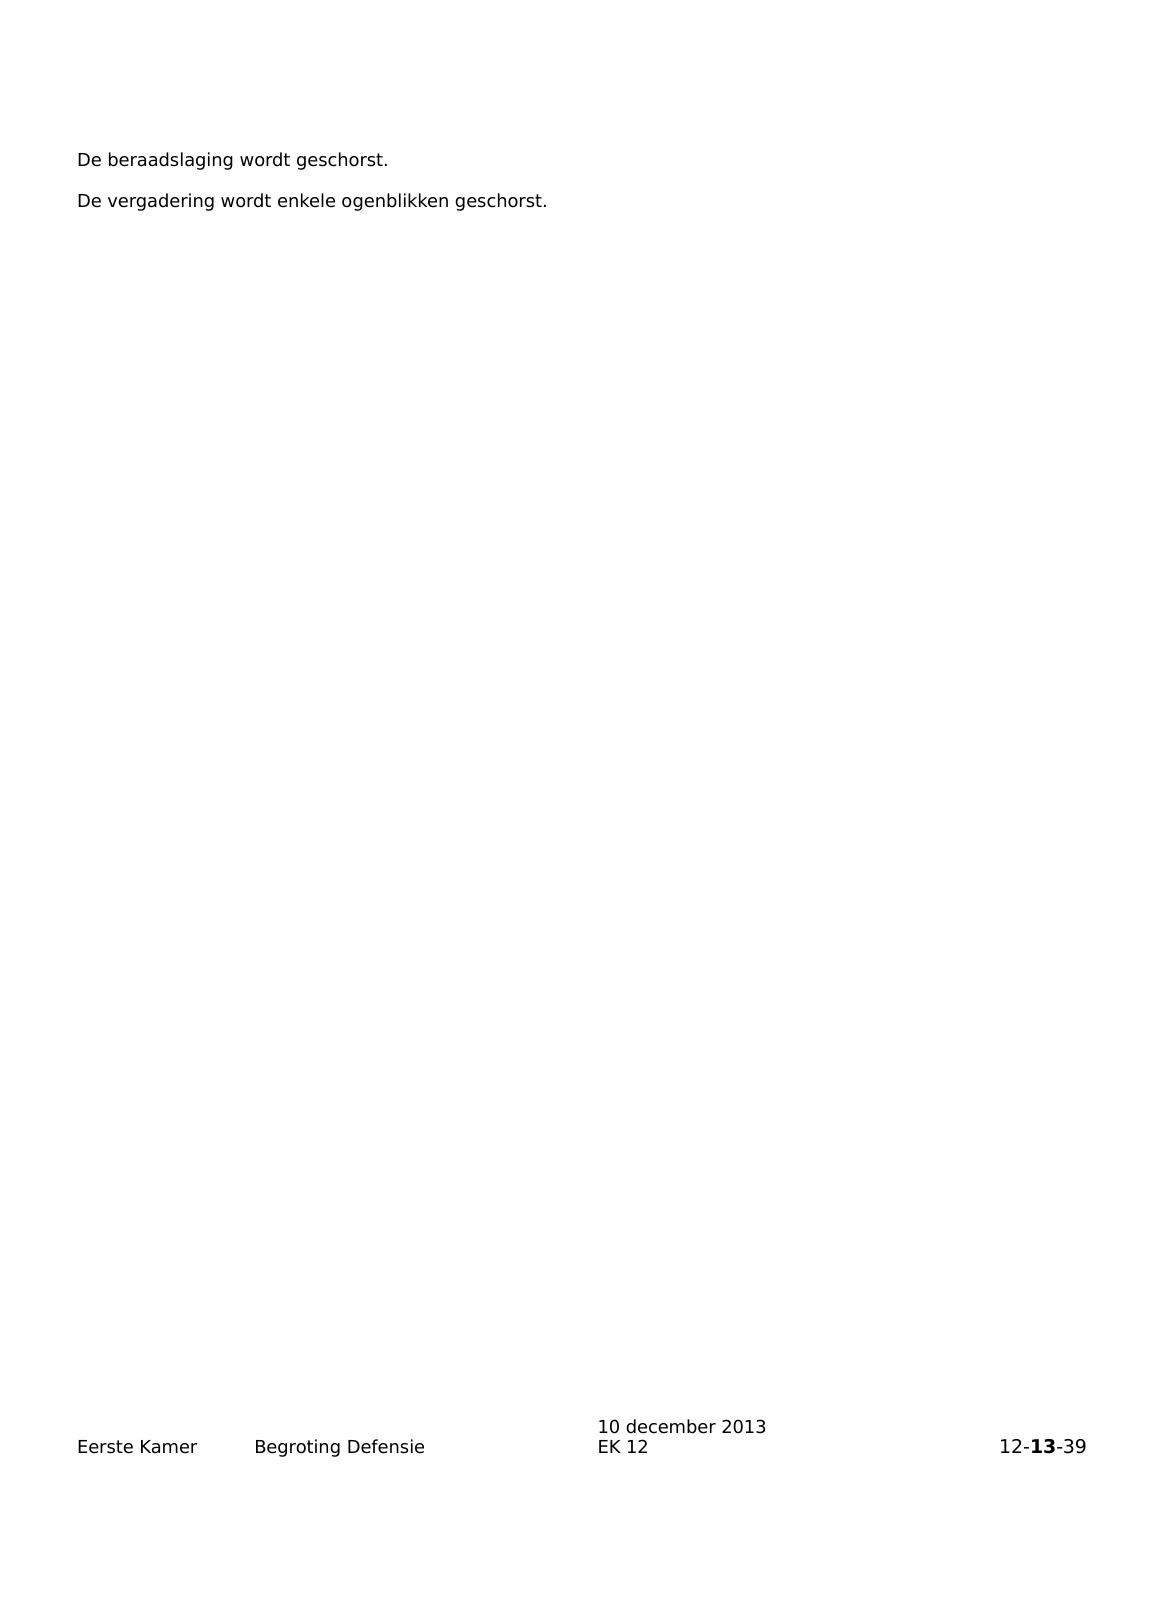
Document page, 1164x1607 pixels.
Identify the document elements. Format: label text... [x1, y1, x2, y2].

text De beraadslaging wordt geschorst. [77, 150, 567, 171]
text De vergadering wordt enkele ogenblikken geschorst. [77, 191, 567, 212]
